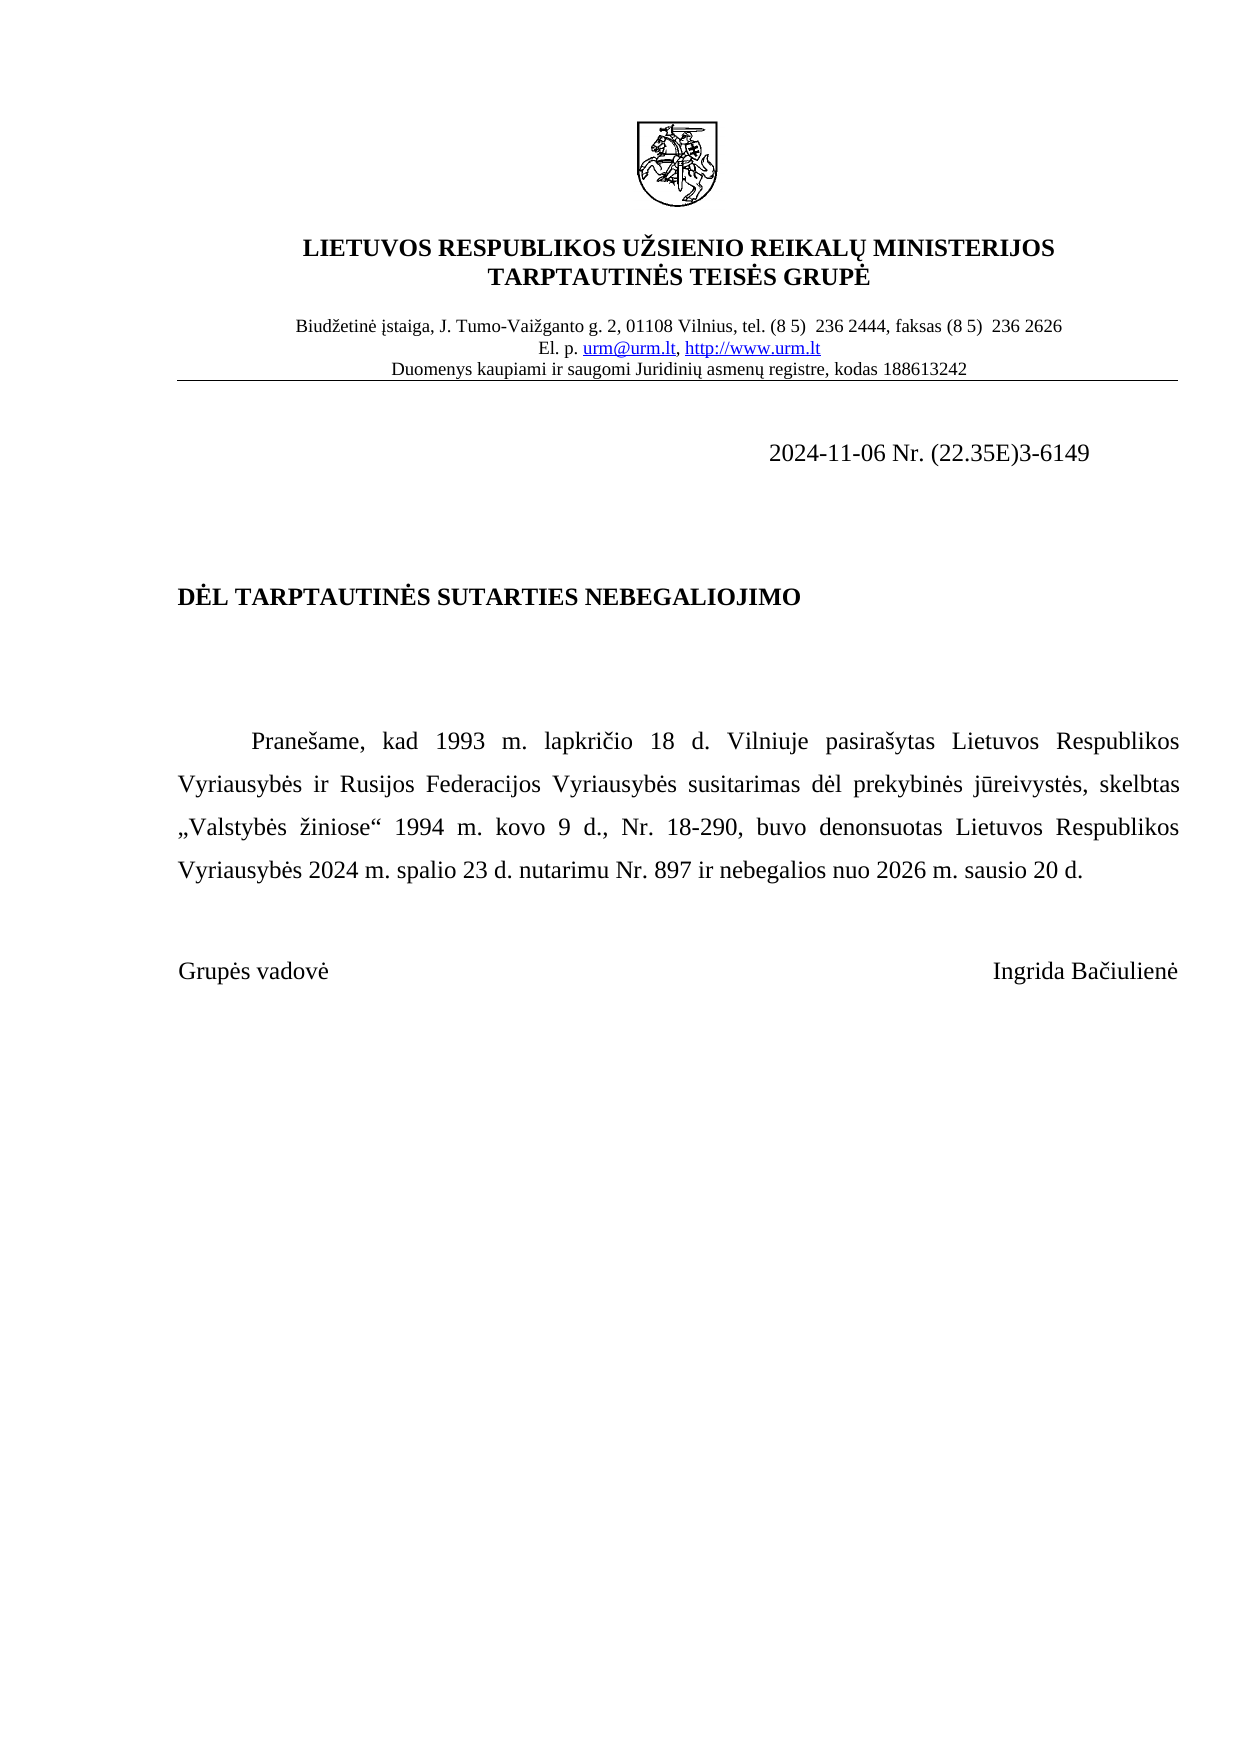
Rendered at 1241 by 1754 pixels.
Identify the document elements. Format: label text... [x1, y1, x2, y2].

text Pranešame, kad 1993 m. lapkričio 18 d. Vilniuje pasirašytas Lietuvos Respublikos Vyriausybės ir Rusijos Federacijos Vyriausybės susitarimas dėl prekybinės jūreivystės, skelbtas „Valstybės žiniose“ 1994 m. kovo 9 d., Nr. 18-290, buvo denonsuotas Lietuvos Respublikos Vyriausybės 2024 m. spalio 23 d. nutarimu Nr. 897 ir nebegalios nuo 2026 m. sausio 20 d. [177, 726, 1181, 884]
text El. p. urm@urm.lt, http://www.urm.lt [177, 337, 1181, 358]
table_header [177, 438, 679, 496]
text TARPTAUTINĖS TEISĖS GRUPĖ [177, 262, 1181, 291]
table_header [177, 381, 1178, 409]
table_header Ingrida Bačiulienė [815, 956, 1178, 994]
text Duomenys kaupiami ir saugomi Juridinių asmenų registre, kodas 188613242 [177, 358, 1181, 380]
table_header Parašo vieta [678, 956, 815, 994]
text Biudžetinė įstaiga, J. Tumo-Vaižganto g. 2, 01108 Vilnius, tel. (8 5) 236 2444, faksas (8 5) 236 2626 [177, 315, 1181, 337]
text LIETUVOS RESPUBLIKOS UŽSIENIO REIKALŲ MINISTERIJOS [177, 233, 1181, 262]
table_header Grupės vadovė [178, 956, 678, 994]
text DĖL TARPTAUTINĖS SUTARTIES NEBEGALIOJIMO [177, 582, 1181, 611]
table_header 2024-11-06 Nr. (22.35E)3-6149 [679, 438, 1180, 496]
